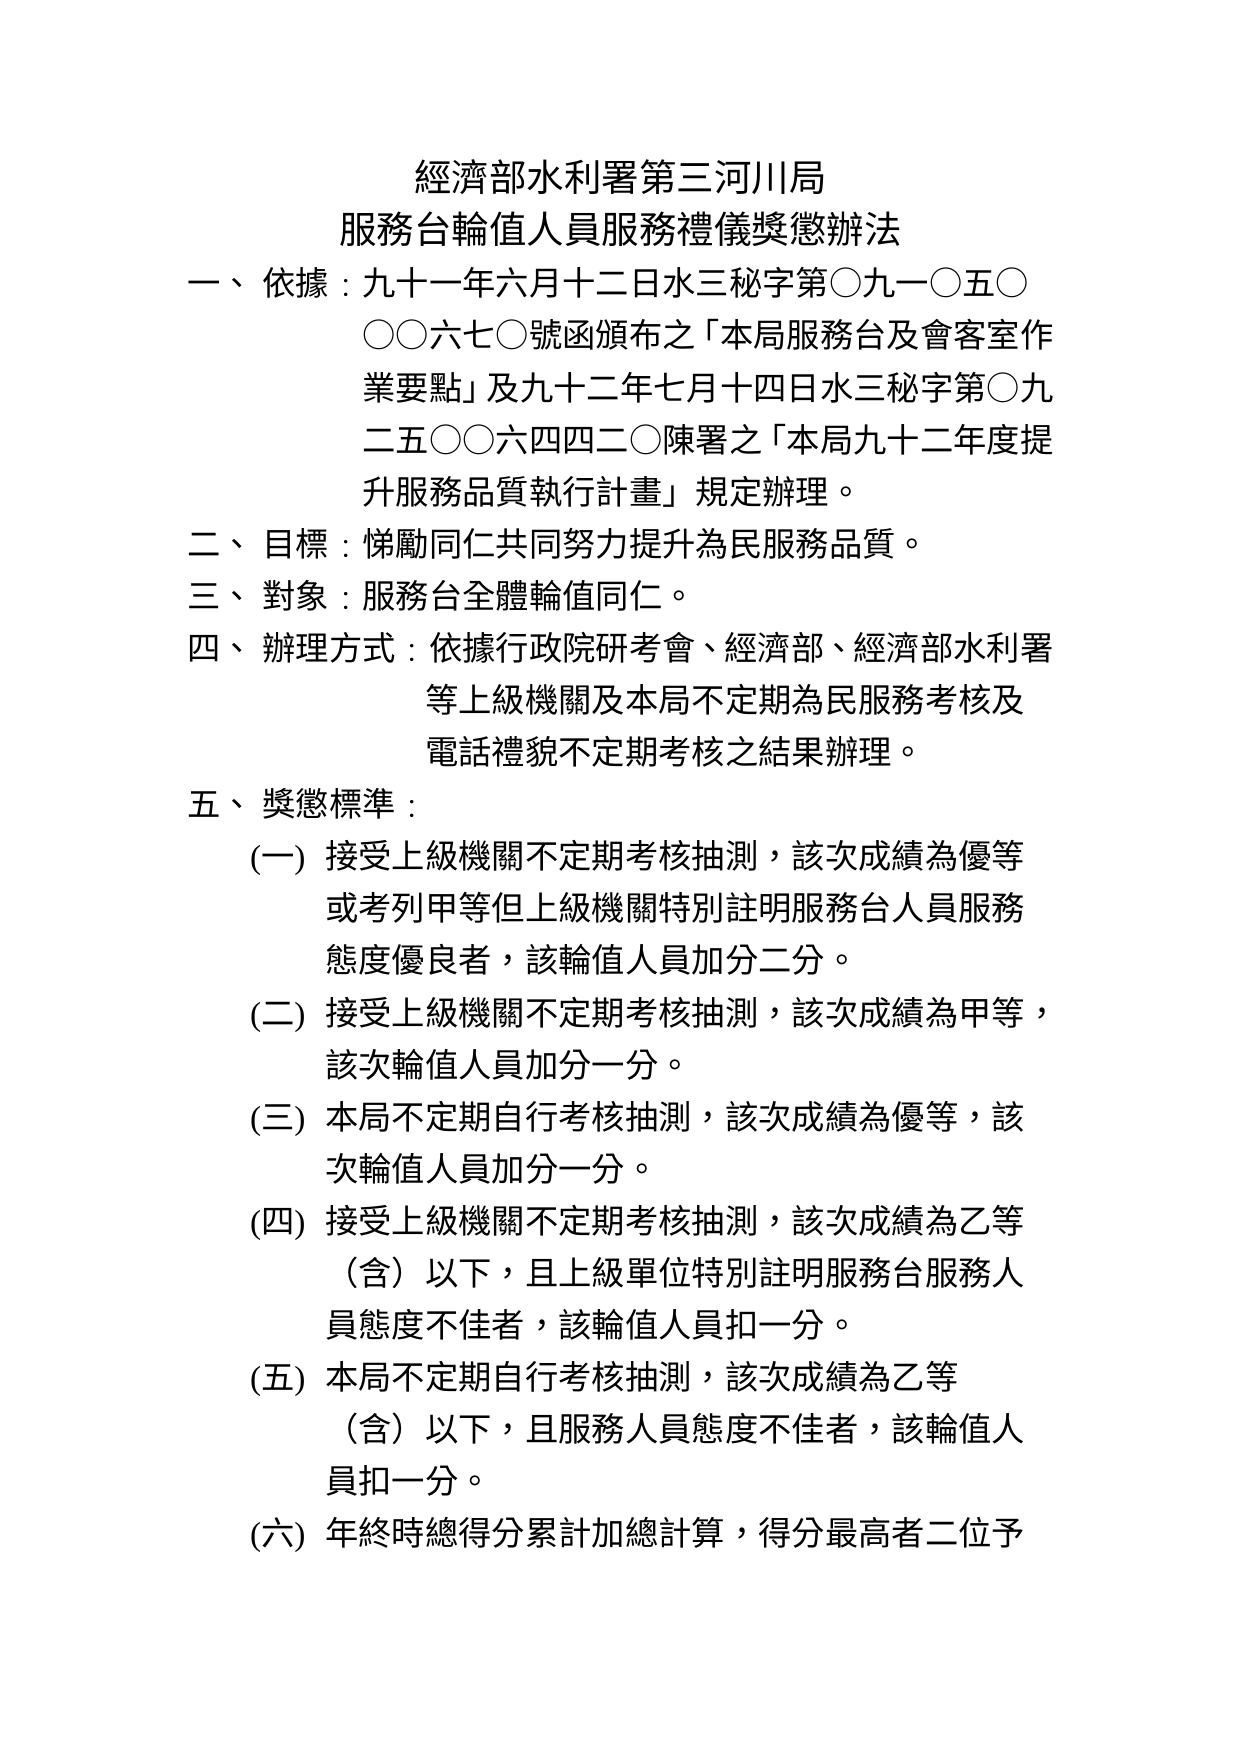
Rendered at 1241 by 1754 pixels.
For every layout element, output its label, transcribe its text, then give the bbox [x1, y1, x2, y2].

list 接受上級機關不定期考核抽測，該次成績為乙等（含）以下，且上級單位特別註明服務台服務人員態度不佳者，該輪值人員扣一分。 [250, 1192, 1053, 1348]
list 辦理方式﹕依據行政院研考會、經濟部、經濟部水利署等上級機關及本局不定期為民服務考核及電話禮貌不定期考核之結果辦理。 [187, 619, 1053, 775]
text 經濟部水利署第三河川局 [187, 150, 1053, 202]
list 接受上級機關不定期考核抽測，該次成績為優等或考列甲等但上級機關特別註明服務台人員服務態度優良者，該輪值人員加分二分。 [250, 827, 1053, 983]
list 獎懲標準﹕ [187, 775, 1053, 827]
list 對象﹕服務台全體輪值同仁。 [187, 567, 1053, 619]
list 年終時總得分累計加總計算，得分最高者二位予 [250, 1504, 1053, 1556]
list 本局不定期自行考核抽測，該次成績為優等，該次輪值人員加分一分。 [250, 1087, 1053, 1192]
list 接受上級機關不定期考核抽測，該次成績為甲等，該次輪值人員加分一分。 [250, 983, 1053, 1087]
list 本局不定期自行考核抽測，該次成績為乙等（含）以下，且服務人員態度不佳者，該輪值人員扣一分。 [250, 1348, 1053, 1504]
list 依據﹕九十一年六月十二日水三秘字第○九一○五○○○六七○號函頒布之「本局服務台及會客室作業要點」及九十二年七月十四日水三秘字第○九二五○○六四四二○陳署之「本局九十二年度提升服務品質執行計畫」規定辦理。 [187, 254, 1053, 514]
list 目標﹕悌勵同仁共同努力提升為民服務品質。 [187, 514, 1053, 567]
text 服務台輪值人員服務禮儀獎懲辦法 [187, 202, 1053, 254]
